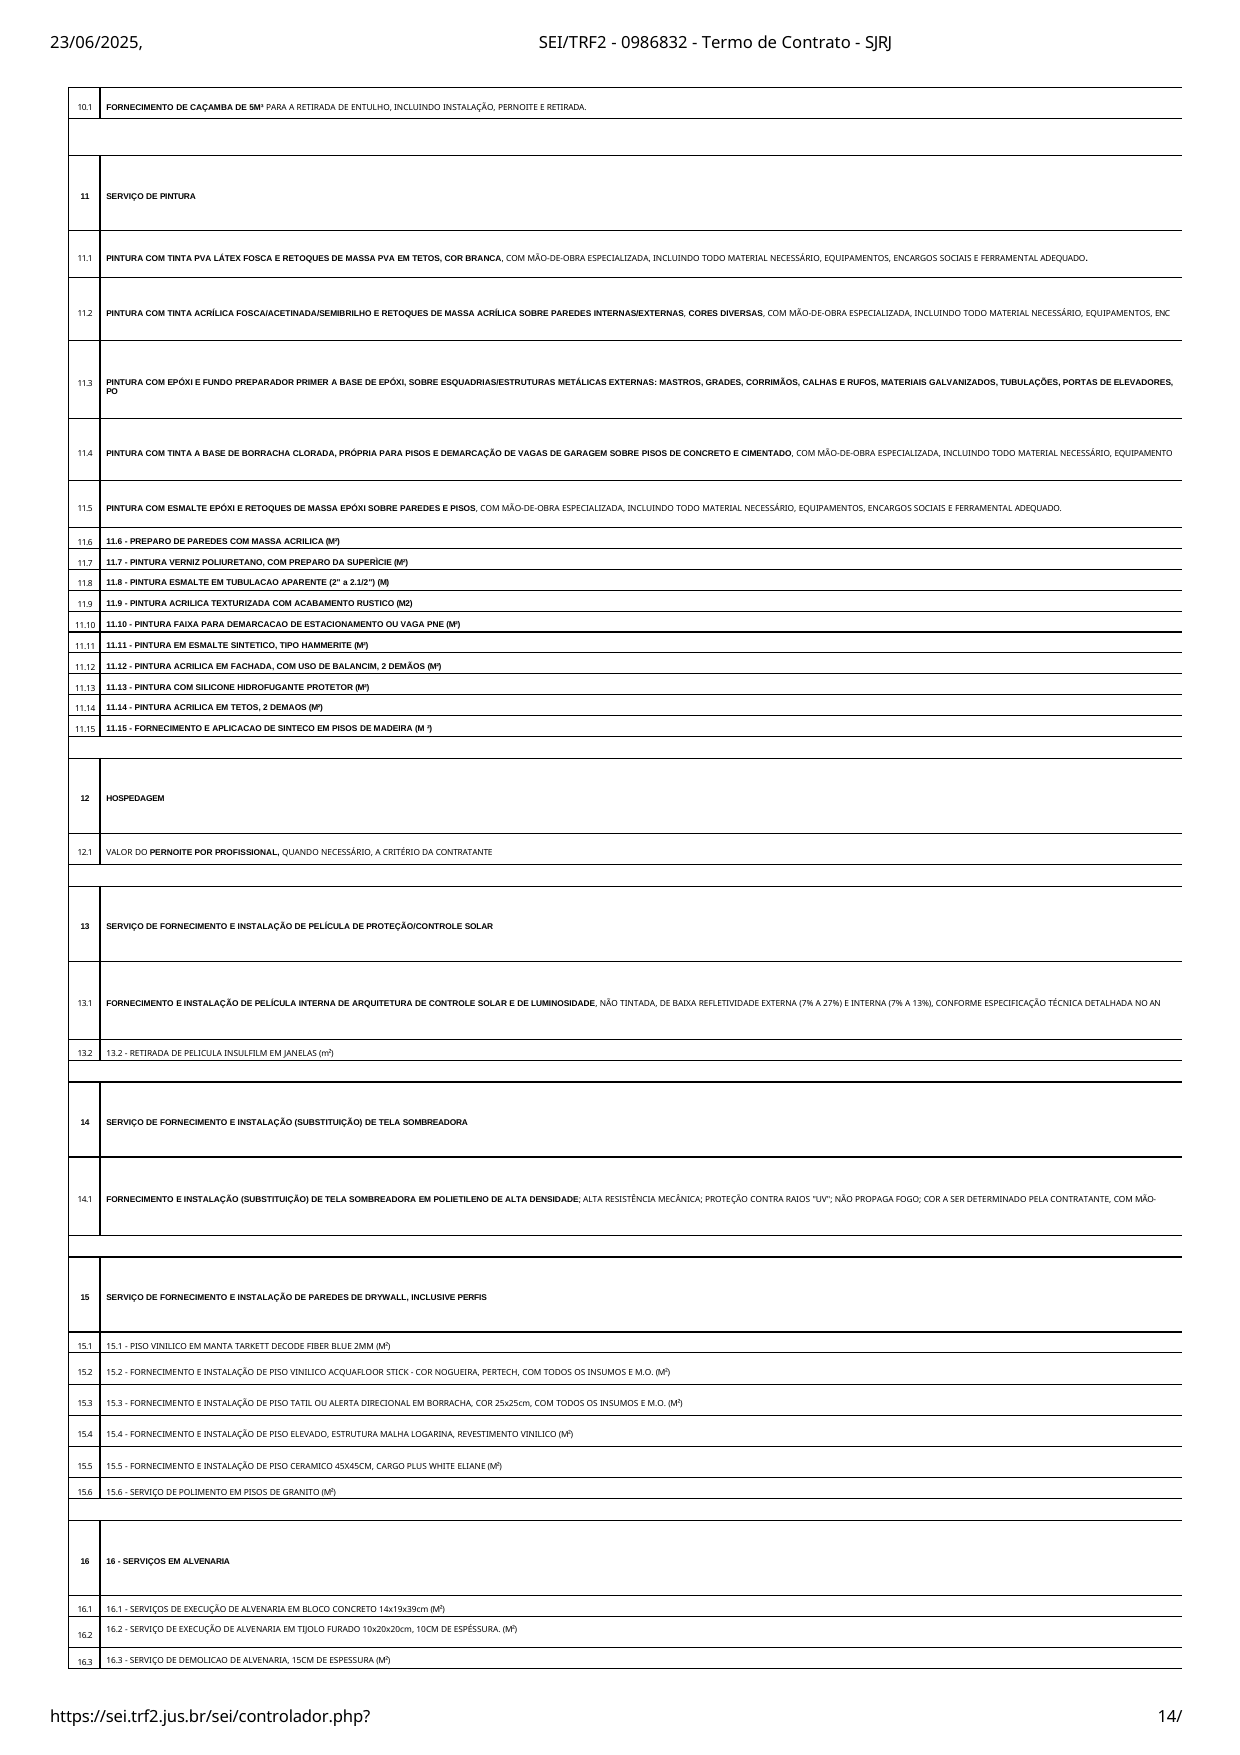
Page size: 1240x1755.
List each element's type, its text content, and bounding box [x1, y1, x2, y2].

table_cell 16.1 - SERVIÇOS DE EXECUÇÃO DE ALVENARIA EM BLOCO CONCRETO 14x19x39cm (M²) [101, 1596, 1182, 1616]
table_cell 11.14 [69, 695, 99, 715]
table_cell 13.2 [69, 1040, 99, 1059]
table_cell 11.7 [69, 549, 99, 569]
table_cell [69, 119, 1182, 155]
table_cell 11.14 - PINTURA ACRILICA EM TETOS, 2 DEMAOS (M²) [101, 695, 1182, 715]
table_cell 13.1 [69, 962, 99, 1039]
table_cell FORNECIMENTO E INSTALAÇÃO (SUBSTITUIÇÃO) DE TELA SOMBREADORA EM POLIETILENO DE ALTA DENSIDADE; ALTA RESISTÊNCIA MECÂNICA; PROTEÇÃO CONTRA RAIOS "UV"; NÃO PROPAGA FOGO; COR A SER DETERMINADO PELA CONTRATANTE, COM MÃO- [101, 1158, 1182, 1234]
table_cell 16.3 - SERVIÇO DE DEMOLICAO DE ALVENARIA, 15CM DE ESPESSURA (M²) [101, 1648, 1182, 1668]
table_cell 11.2 [69, 278, 99, 340]
table_cell 15.2 - FORNECIMENTO E INSTALAÇÃO DE PISO VINILICO ACQUAFLOOR STICK - COR NOGUEIRA, PERTECH, COM TODOS OS INSUMOS E M.O. (M²) [101, 1353, 1182, 1383]
table_cell [69, 1236, 1182, 1256]
table_cell 14.1 [69, 1158, 99, 1234]
table_cell PINTURA COM TINTA PVA LÁTEX FOSCA E RETOQUES DE MASSA PVA EM TETOS, COR BRANCA, COM MÃO-DE-OBRA ESPECIALIZADA, INCLUINDO TODO MATERIAL NECESSÁRIO, EQUIPAMENTOS, ENCARGOS SOCIAIS E FERRAMENTAL ADEQUADO. [101, 231, 1182, 277]
table_cell 11.13 [69, 674, 99, 694]
table_header 10.1 [69, 88, 99, 118]
table_header FORNECIMENTO DE CAÇAMBA DE 5M³ PARA A RETIRADA DE ENTULHO, INCLUINDO INSTALAÇÃO, PERNOITE E RETIRADA. [101, 88, 1182, 118]
table_cell 11.4 [69, 419, 99, 480]
table_cell 11.3 [69, 341, 99, 418]
table_cell 15.4 [69, 1416, 99, 1446]
table_cell 11.10 - PINTURA FAIXA PARA DEMARCACAO DE ESTACIONAMENTO OU VAGA PNE (M²) [101, 612, 1182, 631]
table_cell 16 - SERVIÇOS EM ALVENARIA [101, 1521, 1182, 1595]
table_cell 11.10 [69, 612, 99, 631]
table_cell 11.13 - PINTURA COM SILICONE HIDROFUGANTE PROTETOR (M²) [101, 674, 1182, 694]
table_cell 15.1 [69, 1333, 99, 1352]
table_cell 15.3 [69, 1385, 99, 1415]
table_cell 15.3 - FORNECIMENTO E INSTALAÇÃO DE PISO TATIL OU ALERTA DIRECIONAL EM BORRACHA, COR 25x25cm, COM TODOS OS INSUMOS E M.O. (M²) [101, 1385, 1182, 1415]
table_cell 11.7 - PINTURA VERNIZ POLIURETANO, COM PREPARO DA SUPERÌCIE (M²) [101, 549, 1182, 569]
table_cell [69, 737, 1182, 757]
table_cell 16.3 [69, 1648, 99, 1668]
table_cell 11.8 [69, 570, 99, 590]
table_cell 16.2 [69, 1617, 99, 1647]
table_cell 11.15 [69, 716, 99, 736]
table_cell 11 [69, 156, 99, 230]
table_cell [69, 865, 1182, 886]
table_cell PINTURA COM EPÓXI E FUNDO PREPARADOR PRIMER A BASE DE EPÓXI, SOBRE ESQUADRIAS/ESTRUTURAS METÁLICAS EXTERNAS: MASTROS, GRADES, CORRIMÃOS, CALHAS E RUFOS, MATERIAIS GALVANIZADOS, TUBULAÇÕES, PORTAS DE ELEVADORES, PO [101, 341, 1182, 418]
table_cell 16 [69, 1521, 99, 1595]
table_cell 11.11 [69, 633, 99, 652]
table_cell PINTURA COM TINTA ACRÍLICA FOSCA/ACETINADA/SEMIBRILHO E RETOQUES DE MASSA ACRÍLICA SOBRE PAREDES INTERNAS/EXTERNAS, CORES DIVERSAS, COM MÃO-DE-OBRA ESPECIALIZADA, INCLUINDO TODO MATERIAL NECESSÁRIO, EQUIPAMENTOS, ENC [101, 278, 1182, 340]
table_cell 15 [69, 1258, 99, 1331]
table_cell 11.5 [69, 481, 99, 527]
table_cell 15.6 [69, 1478, 99, 1498]
table_cell 15.2 [69, 1353, 99, 1383]
table_cell SERVIÇO DE PINTURA [101, 156, 1182, 230]
table_cell 13.2 - RETIRADA DE PELICULA INSULFILM EM JANELAS (m²) [101, 1040, 1182, 1059]
table_cell VALOR DO PERNOITE POR PROFISSIONAL, QUANDO NECESSÁRIO, A CRITÉRIO DA CONTRATANTE [101, 834, 1182, 864]
table_cell 11.6 - PREPARO DE PAREDES COM MASSA ACRILICA (M²) [101, 528, 1182, 548]
table_cell 11.12 - PINTURA ACRILICA EM FACHADA, COM USO DE BALANCIM, 2 DEMÃOS (M²) [101, 653, 1182, 673]
table_cell PINTURA COM TINTA A BASE DE BORRACHA CLORADA, PRÓPRIA PARA PISOS E DEMARCAÇÃO DE VAGAS DE GARAGEM SOBRE PISOS DE CONCRETO E CIMENTADO, COM MÃO-DE-OBRA ESPECIALIZADA, INCLUINDO TODO MATERIAL NECESSÁRIO, EQUIPAMENTO [101, 419, 1182, 480]
table_cell 11.11 - PINTURA EM ESMALTE SINTETICO, TIPO HAMMERITE (M²) [101, 633, 1182, 652]
table_cell SERVIÇO DE FORNECIMENTO E INSTALAÇÃO (SUBSTITUIÇÃO) DE TELA SOMBREADORA [101, 1083, 1182, 1156]
table_cell 11.15 - FORNECIMENTO E APLICACAO DE SINTECO EM PISOS DE MADEIRA (M ²) [101, 716, 1182, 736]
table_cell [69, 1061, 1182, 1081]
table_cell 11.8 - PINTURA ESMALTE EM TUBULACAO APARENTE (2" a 2.1/2") (M) [101, 570, 1182, 590]
table_cell 15.5 [69, 1447, 99, 1477]
table_cell [69, 1499, 1182, 1520]
table_cell 16.2 - SERVIÇO DE EXECUÇÃO DE ALVENARIA EM TIJOLO FURADO 10x20x20cm, 10CM DE ESPÉSSURA. (M²) [101, 1617, 1182, 1647]
table_cell 12 [69, 759, 99, 832]
table_cell 12.1 [69, 834, 99, 864]
table_cell SERVIÇO DE FORNECIMENTO E INSTALAÇÃO DE PAREDES DE DRYWALL, INCLUSIVE PERFIS [101, 1258, 1182, 1331]
table_cell 11.9 [69, 591, 99, 611]
table_cell SERVIÇO DE FORNECIMENTO E INSTALAÇÃO DE PELÍCULA DE PROTEÇÃO/CONTROLE SOLAR [101, 887, 1182, 961]
table_cell 14 [69, 1083, 99, 1156]
table_cell 11.1 [69, 231, 99, 277]
table_cell PINTURA COM ESMALTE EPÓXI E RETOQUES DE MASSA EPÓXI SOBRE PAREDES E PISOS, COM MÃO-DE-OBRA ESPECIALIZADA, INCLUINDO TODO MATERIAL NECESSÁRIO, EQUIPAMENTOS, ENCARGOS SOCIAIS E FERRAMENTAL ADEQUADO. [101, 481, 1182, 527]
table_cell 15.1 - PISO VINILICO EM MANTA TARKETT DECODE FIBER BLUE 2MM (M²) [101, 1333, 1182, 1352]
table_cell 15.5 - FORNECIMENTO E INSTALAÇÃO DE PISO CERAMICO 45X45CM, CARGO PLUS WHITE ELIANE (M²) [101, 1447, 1182, 1477]
table_cell 11.9 - PINTURA ACRILICA TEXTURIZADA COM ACABAMENTO RUSTICO (M2) [101, 591, 1182, 611]
table_cell 11.12 [69, 653, 99, 673]
table_cell 13 [69, 887, 99, 961]
table_cell 15.4 - FORNECIMENTO E INSTALAÇÃO DE PISO ELEVADO, ESTRUTURA MALHA LOGARINA, REVESTIMENTO VINILICO (M²) [101, 1416, 1182, 1446]
table_cell 16.1 [69, 1596, 99, 1616]
table_cell FORNECIMENTO E INSTALAÇÃO DE PELÍCULA INTERNA DE ARQUITETURA DE CONTROLE SOLAR E DE LUMINOSIDADE, NÃO TINTADA, DE BAIXA REFLETIVIDADE EXTERNA (7% A 27%) E INTERNA (7% A 13%), CONFORME ESPECIFICAÇÃO TÉCNICA DETALHADA NO AN [101, 962, 1182, 1039]
table_cell 15.6 - SERVIÇO DE POLIMENTO EM PISOS DE GRANITO (M²) [101, 1478, 1182, 1498]
table_cell HOSPEDAGEM [101, 759, 1182, 832]
table_cell 11.6 [69, 528, 99, 548]
